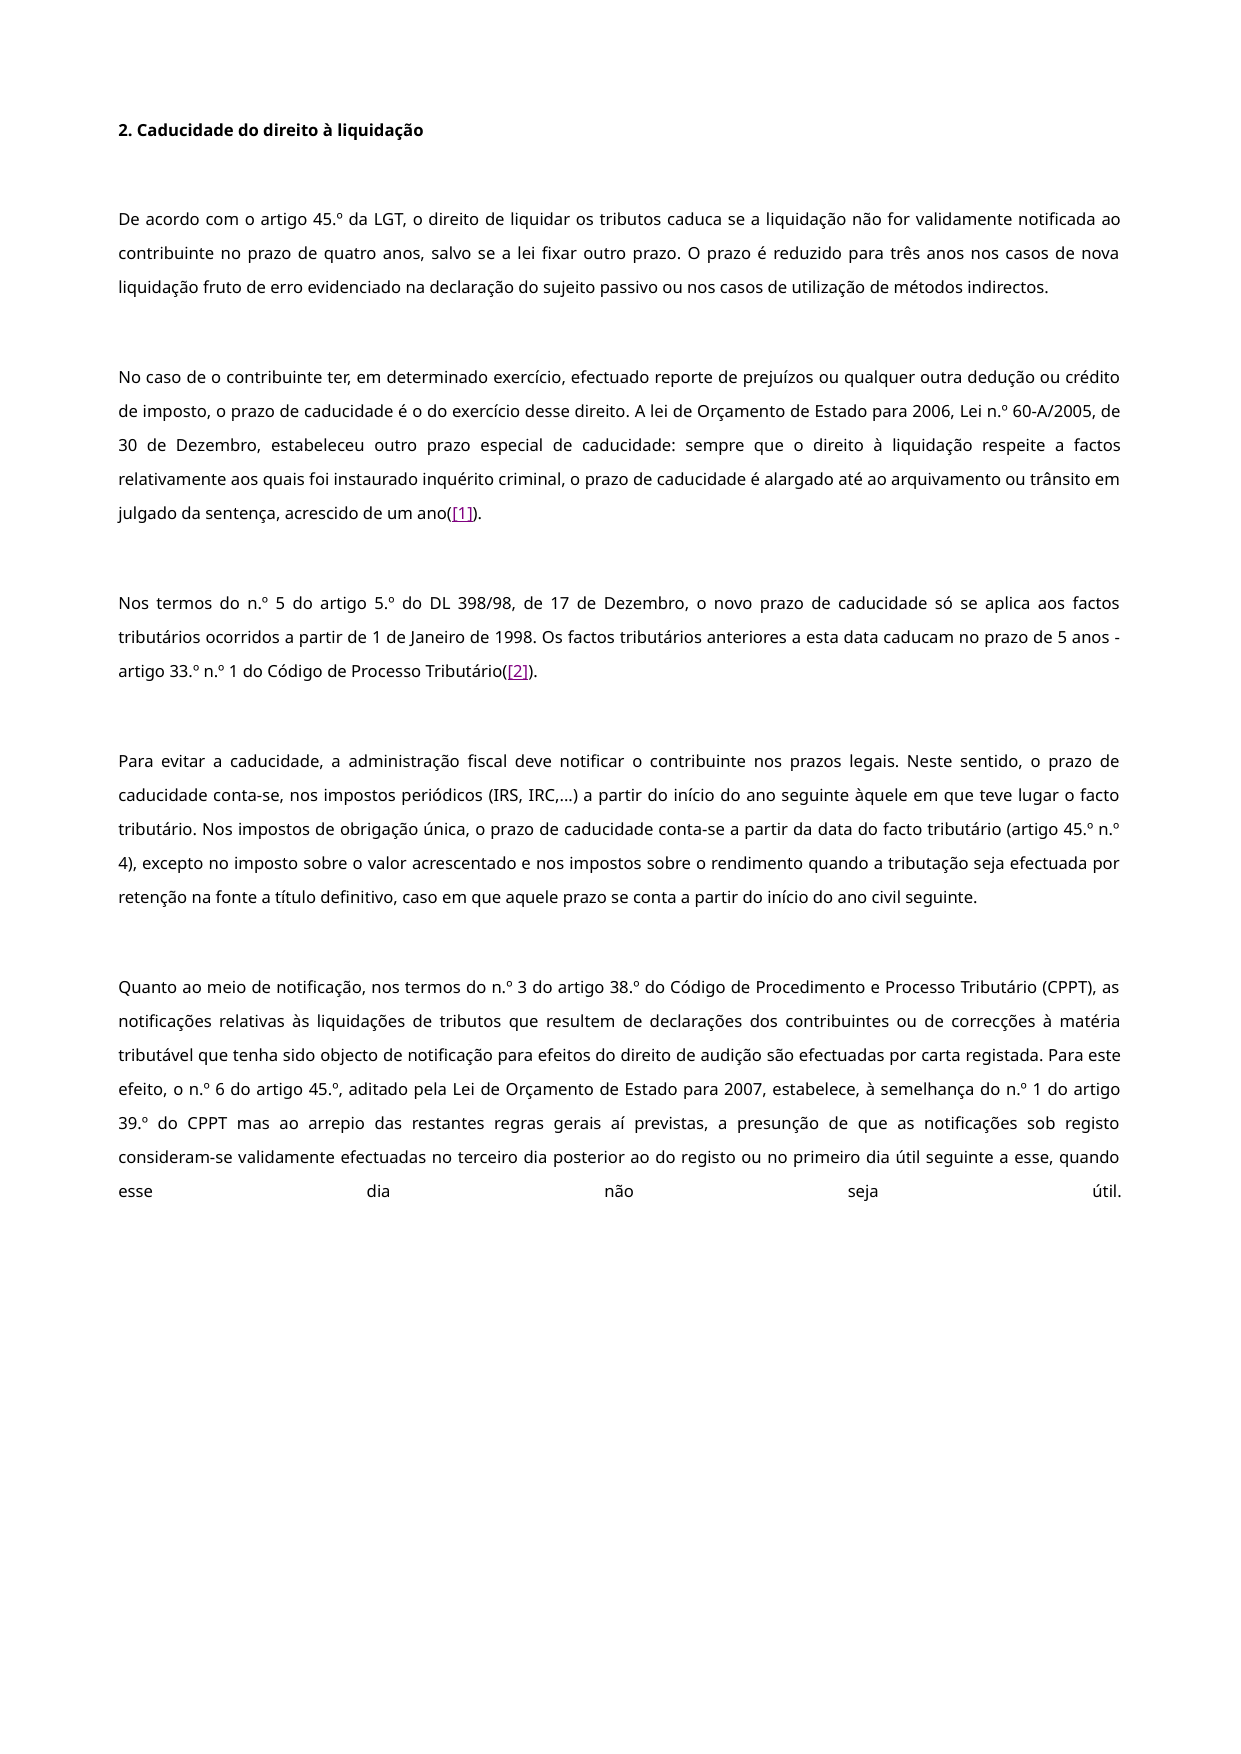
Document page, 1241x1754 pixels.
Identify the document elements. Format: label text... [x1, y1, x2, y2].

text De acordo com o artigo 45.º da LGT, o direito de liquidar os tributos caduca se a liquidação não for validamente notificada ao contribuinte no prazo de quatro anos, salvo se a lei fixar outro prazo. O prazo é reduzido para três anos nos casos de nova liquidação fruto de erro evidenciado na declaração do sujeito passivo ou nos casos de utilização de métodos indirectos. [118, 208, 1122, 299]
text No caso de o contribuinte ter, em determinado exercício, efectuado reporte de prejuízos ou qualquer outra dedução ou crédito de imposto, o prazo de caducidade é o do exercício desse direito. A lei de Orçamento de Estado para 2006, Lei n.º 60-A/2005, de 30 de Dezembro, estabeleceu outro prazo especial de caducidade: sempre que o direito à liquidação respeite a factos relativamente aos quais foi instaurado inquérito criminal, o prazo de caducidade é alargado até ao arquivamento ou trânsito em julgado da sentença, acrescido de um ano([1]). [118, 366, 1122, 524]
text Quanto ao meio de notificação, nos termos do n.º 3 do artigo 38.º do Código de Procedimento e Processo Tributário (CPPT), as notificações relativas às liquidações de tributos que resultem de declarações dos contribuintes ou de correcções à matéria tributável que tenha sido objecto de notificação para efeitos do direito de audição são efectuadas por carta registada. Para este efeito, o n.º 6 do artigo 45.º, aditado pela Lei de Orçamento de Estado para 2007, estabelece, à semelhança do n.º 1 do artigo 39.º do CPPT mas ao arrepio das restantes regras gerais aí previstas, a presunção de que as notificações sob registo consideram-se validamente efectuadas no terceiro dia posterior ao do registo ou no primeiro dia útil seguinte a esse, quando esse dia não seja útil. [118, 975, 1122, 1236]
text 2. Caducidade do direito à liquidação [118, 118, 1122, 141]
text Para evitar a caducidade, a administração fiscal deve notificar o contribuinte nos prazos legais. Neste sentido, o prazo de caducidade conta-se, nos impostos periódicos (IRS, IRC,...) a partir do início do ano seguinte àquele em que teve lugar o facto tributário. Nos impostos de obrigação única, o prazo de caducidade conta-se a partir da data do facto tributário (artigo 45.º n.º 4), excepto no imposto sobre o valor acrescentado e nos impostos sobre o rendimento quando a tributação seja efectuada por retenção na fonte a título definitivo, caso em que aquele prazo se conta a partir do início do ano civil seguinte. [118, 749, 1122, 908]
text Nos termos do n.º 5 do artigo 5.º do DL 398/98, de 17 de Dezembro, o novo prazo de caducidade só se aplica aos factos tributários ocorridos a partir de 1 de Janeiro de 1998. Os factos tributários anteriores a esta data caducam no prazo de 5 anos - artigo 33.º n.º 1 do Código de Processo Tributário([2]). [118, 592, 1122, 682]
